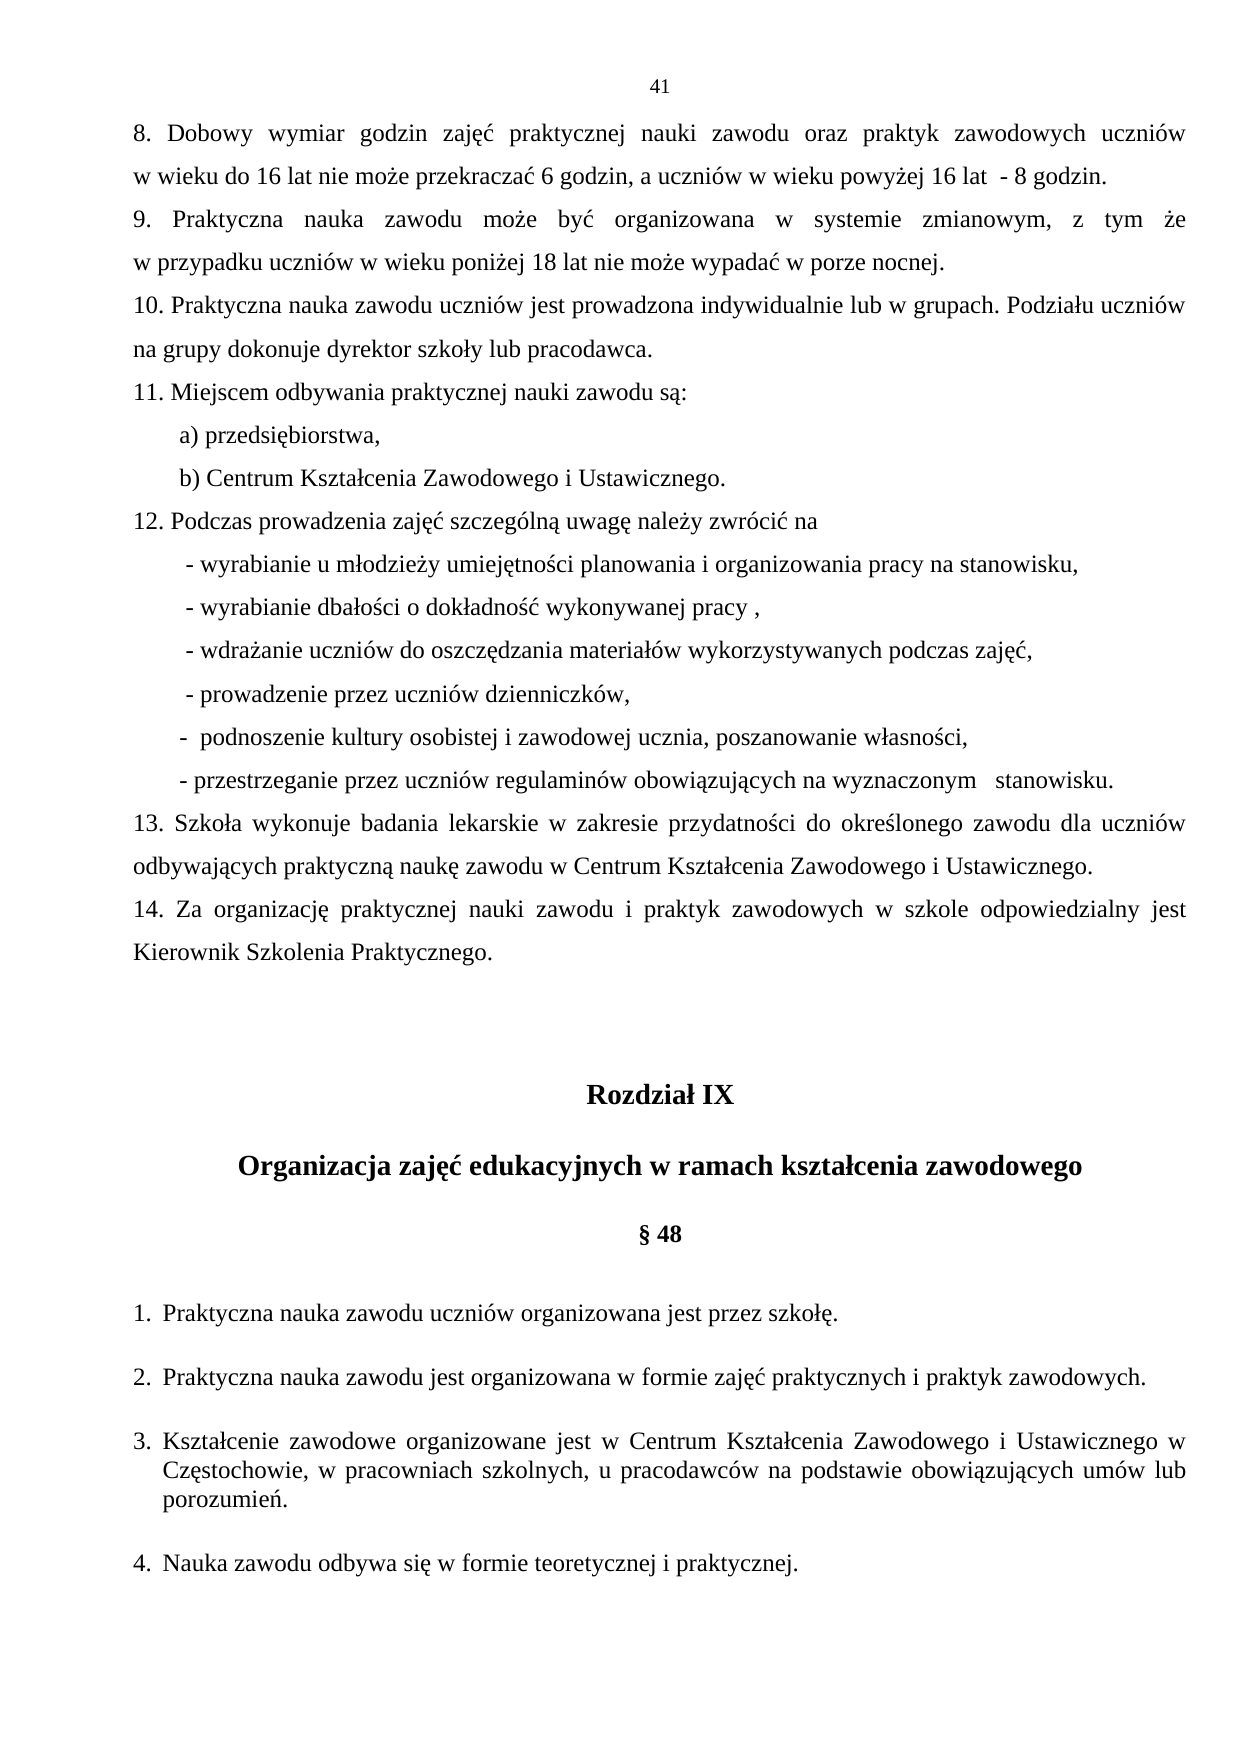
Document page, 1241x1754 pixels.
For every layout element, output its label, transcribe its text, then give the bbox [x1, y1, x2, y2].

subtitle Rozdział IX [133, 1077, 1187, 1111]
text - wdrażanie uczniów do oszczędzania materiałów wykorzystywanych podczas zajęć, [179, 636, 1187, 664]
text 8. Dobowy wymiar godzin zajęć praktycznej nauki zawodu oraz praktyk zawodowych uczniów w wieku do 16 lat nie może przekraczać 6 godzin, a uczniów w wieku powyżej 16 lat - 8 godzin. [133, 118, 1187, 190]
text 12. Podczas prowadzenia zajęć szczególną uwagę należy zwrócić na [133, 506, 1187, 535]
text - prowadzenie przez uczniów dzienniczków, [179, 679, 1187, 707]
list Nauka zawodu odbywa się w formie teoretycznej i praktycznej. [133, 1548, 1187, 1577]
text 10. Praktyczna nauka zawodu uczniów jest prowadzona indywidualnie lub w grupach. Podziału uczniów na grupy dokonuje dyrektor szkoły lub pracodawca. [133, 291, 1187, 362]
text 9. Praktyczna nauka zawodu może być organizowana w systemie zmianowym, z tym że w przypadku uczniów w wieku poniżej 18 lat nie może wypadać w porze nocnej. [133, 204, 1187, 276]
subtitle Organizacja zajęć edukacyjnych w ramach kształcenia zawodowego [133, 1148, 1187, 1182]
text - wyrabianie dbałości o dokładność wykonywanej pracy , [179, 592, 1187, 621]
text - wyrabianie u młodzieży umiejętności planowania i organizowania pracy na stanowisku, [179, 549, 1187, 578]
text 14. Za organizację praktycznej nauki zawodu i praktyk zawodowych w szkole odpowiedzialny jest Kierownik Szkolenia Praktycznego. [133, 894, 1187, 966]
text - przestrzeganie przez uczniów regulaminów obowiązujących na wyznaczonym stanowisku. [179, 765, 1187, 794]
list Praktyczna nauka zawodu jest organizowana w formie zajęć praktycznych i praktyk zawodowych. [133, 1362, 1187, 1391]
text - podnoszenie kultury osobistej i zawodowej ucznia, poszanowanie własności, [179, 722, 1187, 751]
list Praktyczna nauka zawodu uczniów organizowana jest przez szkołę. [133, 1298, 1187, 1327]
text 13. Szkoła wykonuje badania lekarskie w zakresie przydatności do określonego zawodu dla uczniów odbywających praktyczną naukę zawodu w Centrum Kształcenia Zawodowego i Ustawicznego. [133, 808, 1187, 880]
text § 48 [133, 1219, 1187, 1248]
text 11. Miejscem odbywania praktycznej nauki zawodu są: [133, 377, 1187, 406]
text b) Centrum Kształcenia Zawodowego i Ustawicznego. [179, 463, 1187, 492]
list Kształcenie zawodowe organizowane jest w Centrum Kształcenia Zawodowego i Ustawicznego w Częstochowie, w pracowniach szkolnych, u pracodawców na podstawie obowiązujących umów lub porozumień. [133, 1426, 1187, 1513]
text a) przedsiębiorstwa, [179, 420, 1187, 449]
